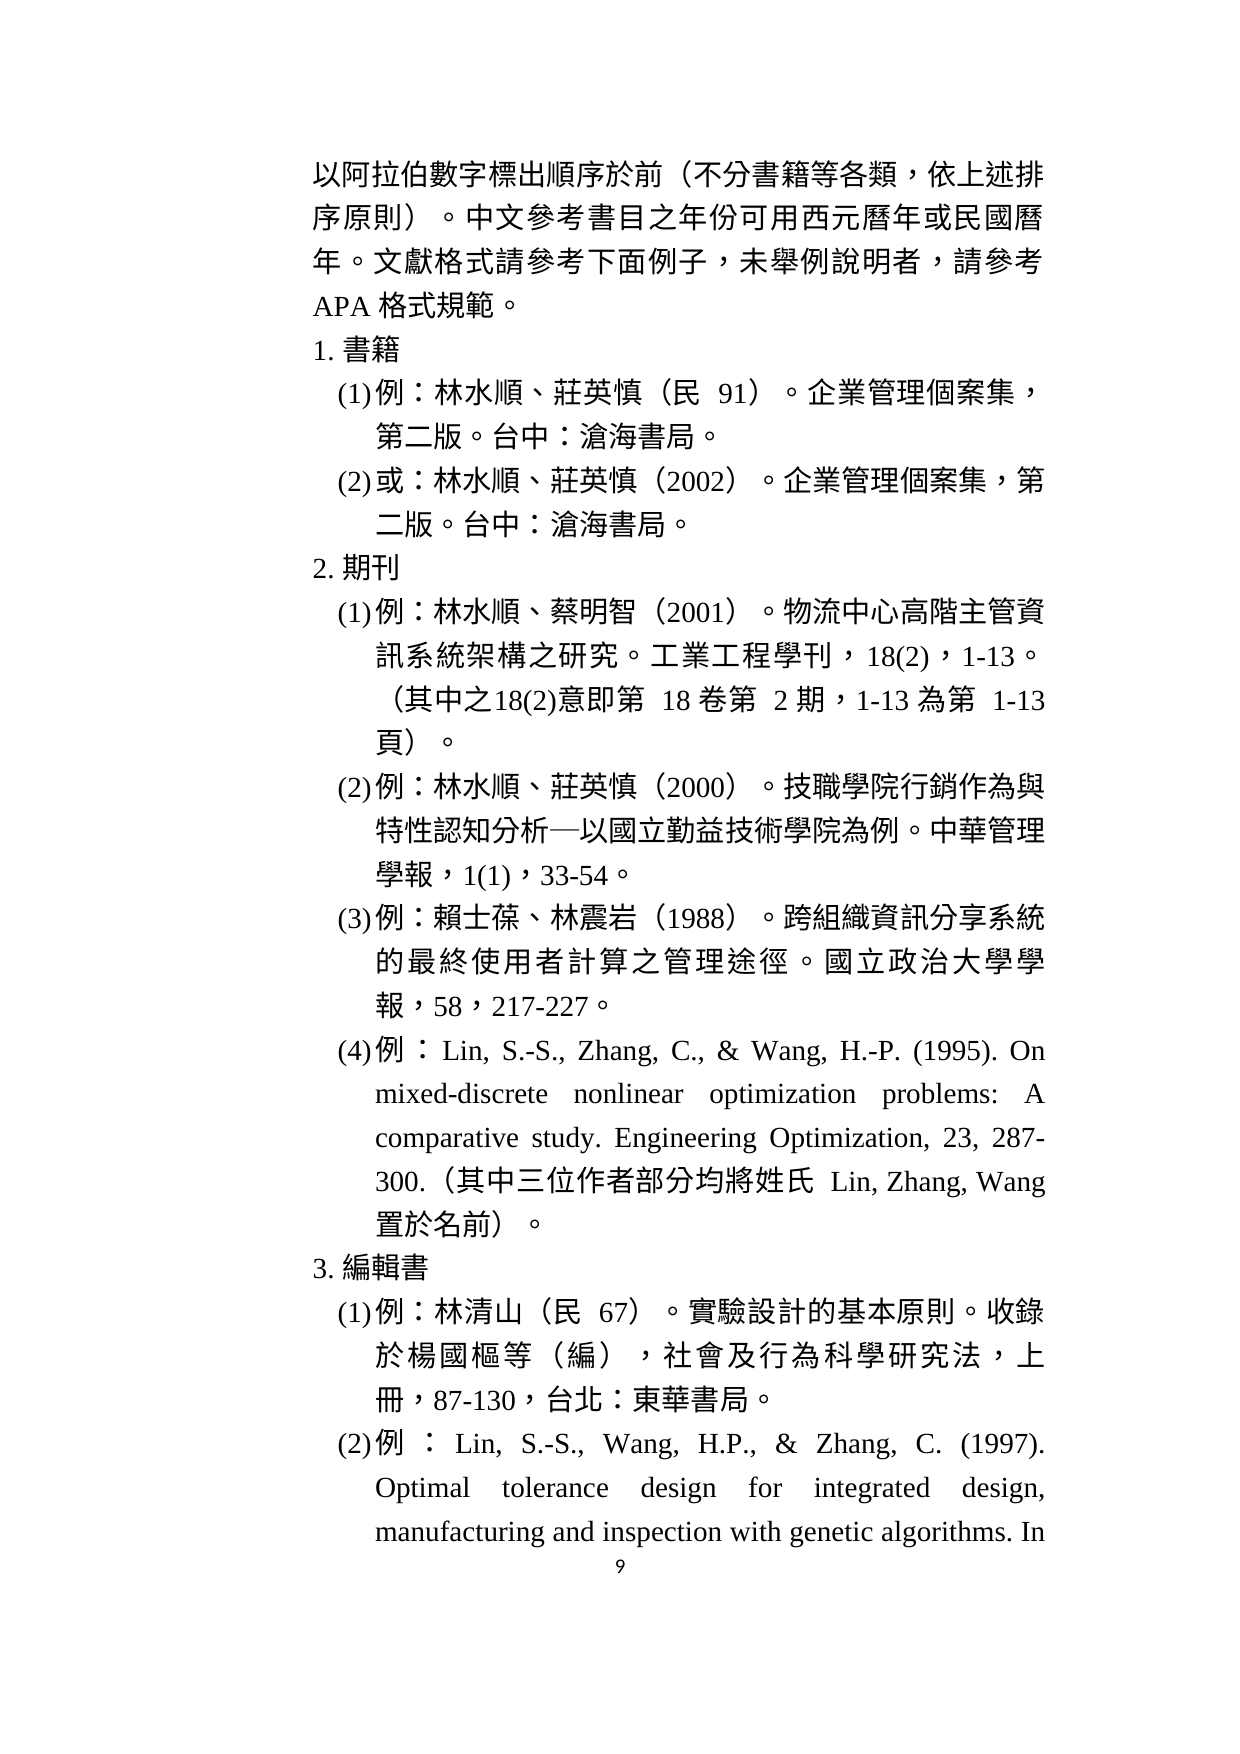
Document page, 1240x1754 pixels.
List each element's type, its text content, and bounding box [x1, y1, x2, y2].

list 例：林水順、莊英慎（2000）。技職學院行銷作為與特性認知分析─以國立勤益技術學院為例。中華管理學報，1(1)，33-54。 [337, 762, 1046, 894]
list 例：Lin, S.-S., Wang, H.P., & Zhang, C. (1997). Optimal tolerance design for integrated design, manufacturing and inspection with genetic algorithms. In [337, 1419, 1046, 1550]
list 例：Lin, S.-S., Zhang, C., & Wang, H.-P. (1995). On mixed-discrete nonlinear optimization problems: A comparative study. Engineering Optimization, 23, 287-300.（其中三位作者部分均將姓氏 Lin, Zhang, Wang 置於名前）。 [337, 1025, 1046, 1244]
list 例：賴士葆、林震岩（1988）。跨組織資訊分享系統的最終使用者計算之管理途徑。國立政治大學學報，58，217-227。 [337, 894, 1046, 1025]
list 編輯書 [312, 1244, 1052, 1287]
list 例：林清山（民 67）。實驗設計的基本原則。收錄於楊國樞等（編），社會及行為科學研究法，上冊，87-130，台北：東華書局。 [337, 1287, 1046, 1419]
list 期刊 [312, 544, 1052, 587]
list 或：林水順、莊英慎（2002）。企業管理個案集，第二版。台中：滄海書局。 [337, 456, 1046, 544]
list 書籍 [312, 325, 1052, 369]
text 以阿拉伯數字標出順序於前（不分書籍等各類，依上述排序原則）。中文參考書目之年份可用西元曆年或民國曆年。文獻格式請參考下面例子，未舉例說明者，請參考 APA 格式規範。 [312, 150, 1046, 325]
list 例：林水順、莊英慎（民 91）。企業管理個案集，第二版。台中：滄海書局。 [337, 369, 1046, 456]
list 例：林水順、蔡明智（2001）。物流中心高階主管資訊系統架構之研究。工業工程學刊，18(2)，1-13。（其中之18(2)意即第 18 卷第 2 期，1-13 為第 1-13 頁）。 [337, 587, 1046, 762]
